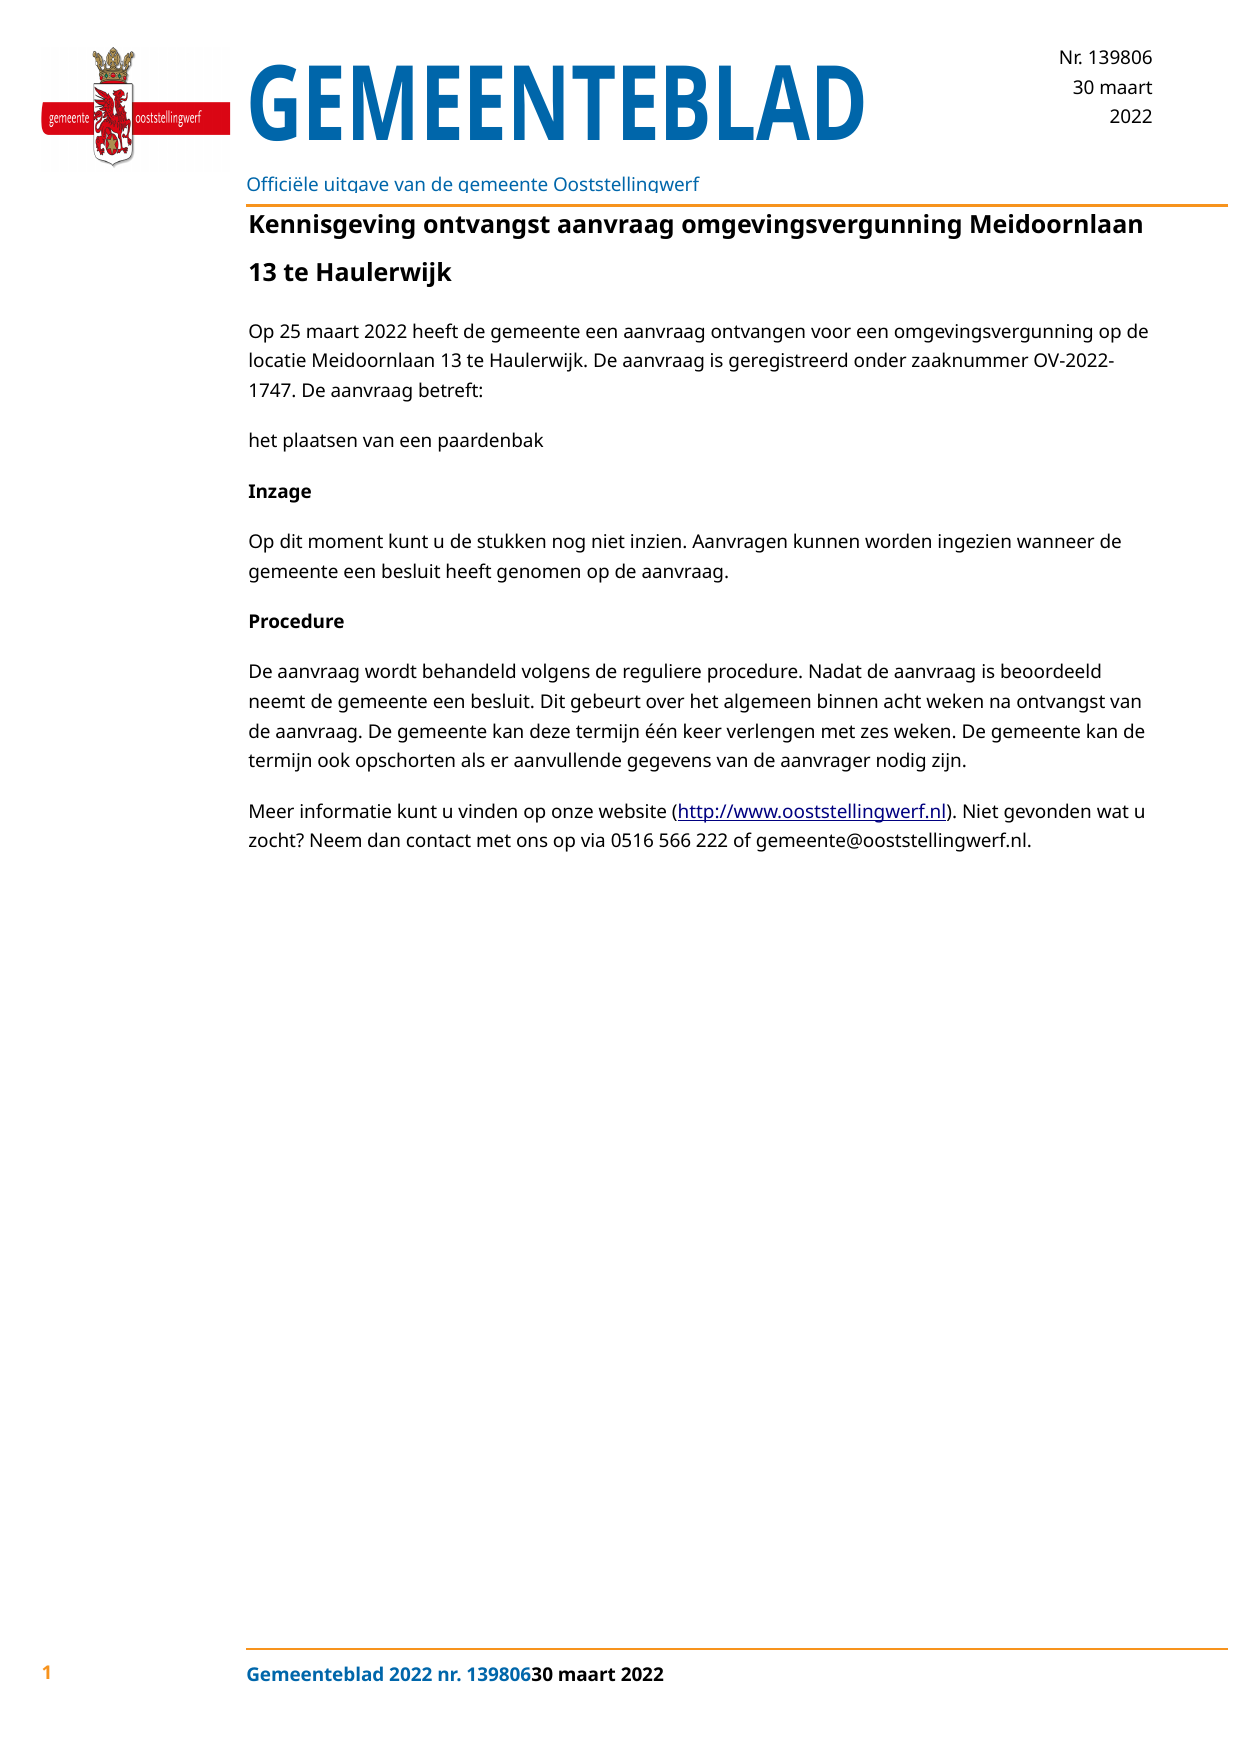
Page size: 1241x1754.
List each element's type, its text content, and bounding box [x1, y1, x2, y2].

text Inzage [248, 478, 1152, 504]
text Op 25 maart 2022 heeft de gemeente een aanvraag ontvangen voor een omgevingsvergunning op de locatie Meidoornlaan 13 te Haulerwijk. De aanvraag is geregistreerd onder zaaknummer OV-2022-1747. De aanvraag betreft: [248, 318, 1152, 403]
text Procedure [248, 608, 1152, 634]
text Meer informatie kunt u vinden op onze website (http://www.ooststellingwerf.nl). Niet gevonden wat u zocht? Neem dan contact met ons op via 0516 566 222 of gemeente@ooststellingwerf.nl. [248, 798, 1152, 853]
text Kennisgeving ontvangst aanvraag omgevingsvergunning Meidoornlaan 13 te Haulerwijk [248, 207, 1152, 288]
picture [41, 47, 231, 172]
text Op dit moment kunt u de stukken nog niet inzien. Aanvragen kunnen worden ingezien wanneer de gemeente een besluit heeft genomen op de aanvraag. [248, 528, 1152, 584]
text het plaatsen van een paardenbak [248, 427, 1152, 453]
text De aanvraag wordt behandeld volgens de reguliere procedure. Nadat de aanvraag is beoordeeld neemt de gemeente een besluit. Dit gebeurt over het algemeen binnen acht weken na ontvangst van de aanvraag. De gemeente kan deze termijn één keer verlengen met zes weken. De gemeente kan de termijn ook opschorten als er aanvullende gegevens van de aanvrager nodig zijn. [248, 659, 1152, 773]
